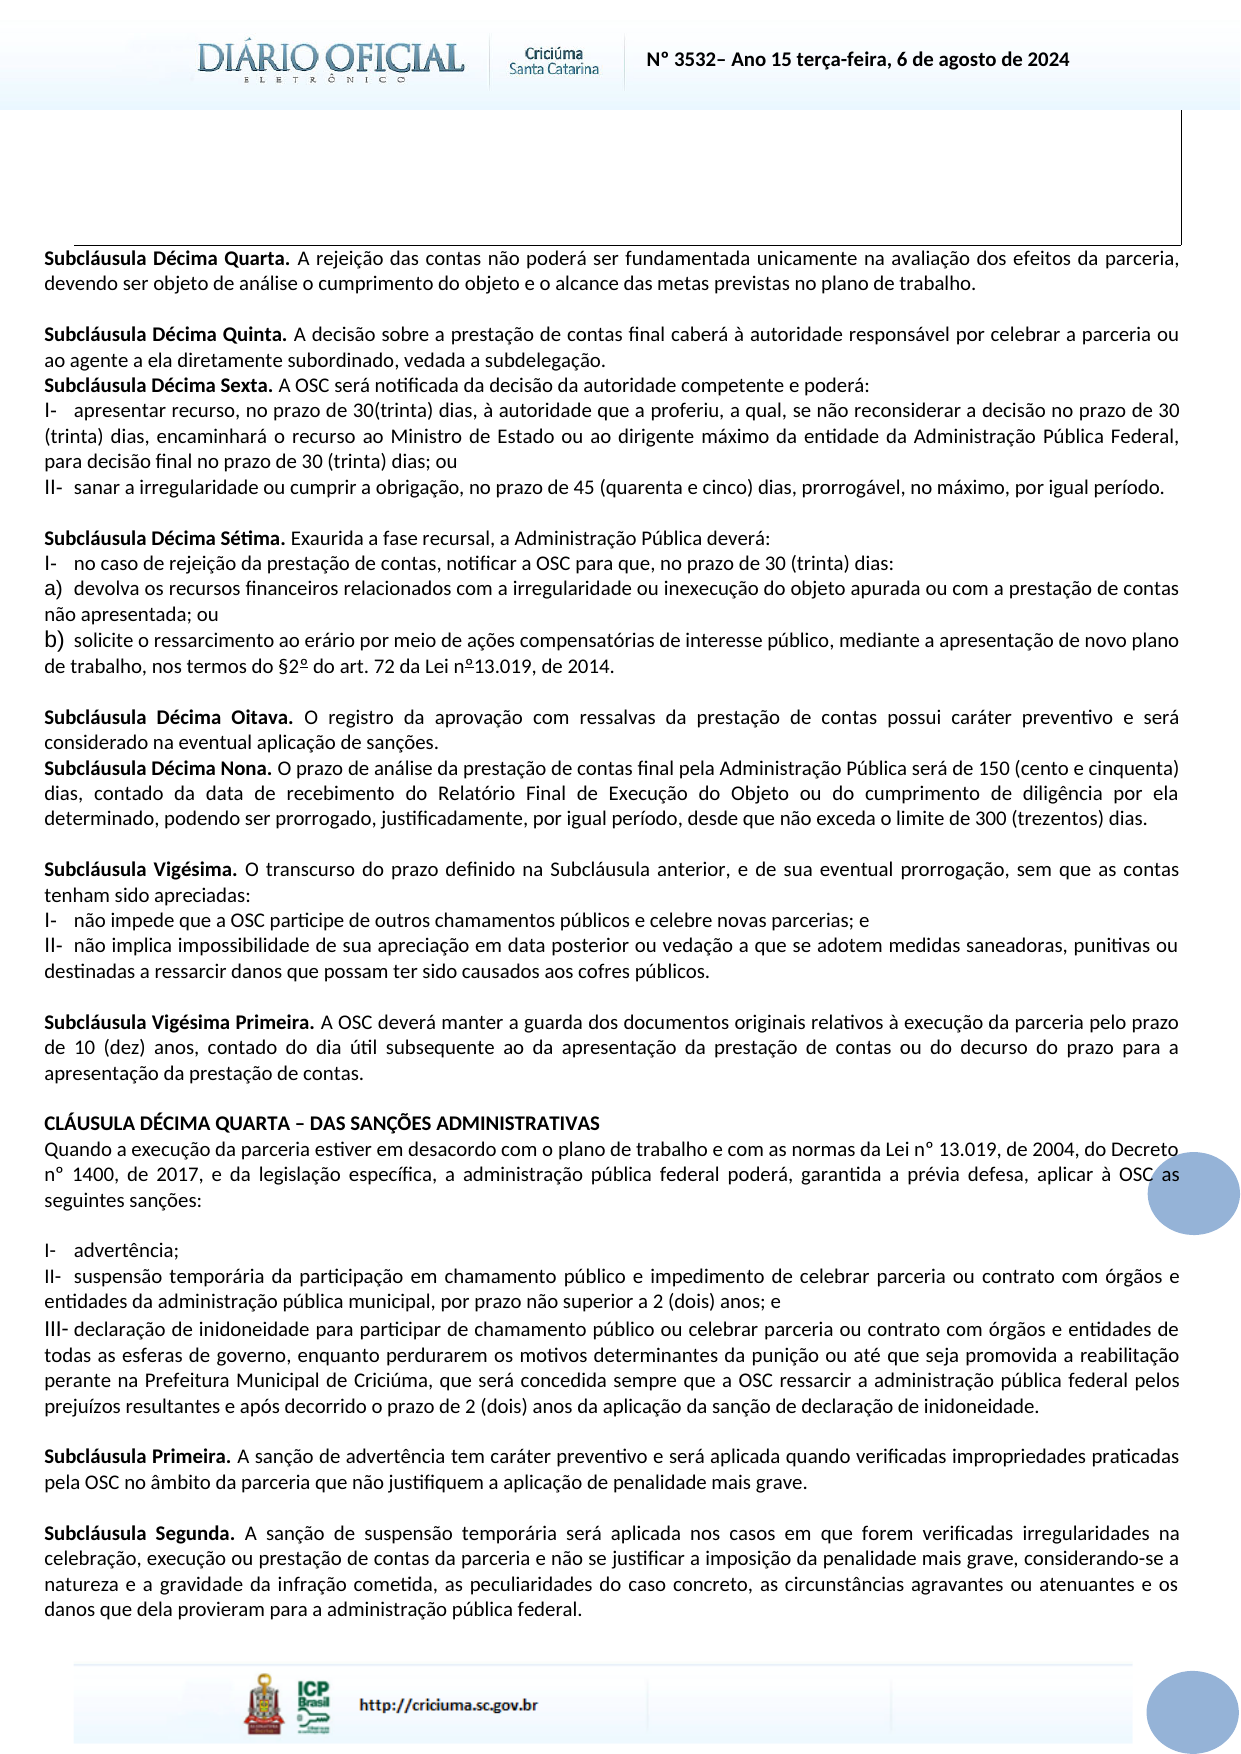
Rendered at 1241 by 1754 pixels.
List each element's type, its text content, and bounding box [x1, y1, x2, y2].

list apresentar recurso, no prazo de 30(trinta) dias, à autoridade que a proferiu, a qual, se não reconsiderar a decisão no prazo de 30 (trinta) dias, encaminhará o recurso ao Ministro de Estado ou ao dirigente máximo da entidade da Administração Pública Federal, para decisão final no prazo de 30 (trinta) dias; ou [44, 398, 1181, 474]
list solicite o ressarcimento ao erário por meio de ações compensatórias de interesse público, mediante a apresentação de novo plano de trabalho, nos termos do §2º do art. 72 da Lei nº13.019, de 2014. [44, 626, 1181, 678]
list advertência; [44, 1238, 1181, 1263]
list suspensão temporária da participação em chamamento público e impedimento de celebrar parceria ou contrato com órgãos e entidades da administração pública municipal, por prazo não superior a 2 (dois) anos; e [44, 1263, 1181, 1314]
text Subcláusula Primeira. A sanção de advertência tem caráter preventivo e será aplicada quando verificadas impropriedades praticadas pela OSC no âmbito da parceria que não justifiquem a aplicação de penalidade mais grave. [44, 1444, 1181, 1494]
text Subcláusula Vigésima. O transcurso do prazo definido na Subcláusula anterior, e de sua eventual prorrogação, sem que as contas tenham sido apreciadas: [44, 856, 1181, 907]
list sanar a irregularidade ou cumprir a obrigação, no prazo de 45 (quarenta e cinco) dias, prorrogável, no máximo, por igual período. [44, 474, 1181, 499]
text Subcláusula Segunda. A sanção de suspensão temporária será aplicada nos casos em que forem verificadas irregularidades na celebração, execução ou prestação de contas da parceria e não se justificar a imposição da penalidade mais grave, considerando-se a natureza e a gravidade da infração cometida, as peculiaridades do caso concreto, as circunstâncias agravantes ou atenuantes e os danos que dela provieram para a administração pública federal. [44, 1520, 1181, 1622]
text Subcláusula Décima Oitava. O registro da aprovação com ressalvas da prestação de contas possui caráter preventivo e será considerado na eventual aplicação de sanções. [44, 704, 1181, 755]
text Subcláusula Décima Quarta. A rejeição das contas não poderá ser fundamentada unicamente na avaliação dos efeitos da parceria, devendo ser objeto de análise o cumprimento do objeto e o alcance das metas previstas no plano de trabalho. [44, 245, 1181, 296]
list devolva os recursos financeiros relacionados com a irregularidade ou inexecução do objeto apurada ou com a prestação de contas não apresentada; ou [44, 576, 1181, 626]
text Subcláusula Décima Sétima. Exaurida a fase recursal, a Administração Pública deverá: [44, 525, 1181, 550]
text Subcláusula Décima Sexta. A OSC será notificada da decisão da autoridade competente e poderá: [44, 372, 1181, 398]
list não implica impossibilidade de sua apreciação em data posterior ou vedação a que se adotem medidas saneadoras, punitivas ou destinadas a ressarcir danos que possam ter sido causados aos cofres públicos. [44, 933, 1181, 983]
text CLÁUSULA DÉCIMA QUARTA – DAS SANÇÕES ADMINISTRATIVAS [44, 1111, 1181, 1136]
list declaração de inidoneidade para participar de chamamento público ou celebrar parceria ou contrato com órgãos e entidades de todas as esferas de governo, enquanto perdurarem os motivos determinantes da punição ou até que seja promovida a reabilitação perante na Prefeitura Municipal de Criciúma, que será concedida sempre que a OSC ressarcir a administração pública federal pelos prejuízos resultantes e após decorrido o prazo de 2 (dois) anos da aplicação da sanção de declaração de inidoneidade. [44, 1314, 1181, 1418]
text Subcláusula Décima Nona. O prazo de análise da prestação de contas final pela Administração Pública será de 150 (cento e cinquenta) dias, contado da data de recebimento do Relatório Final de Execução do Objeto ou do cumprimento de diligência por ela determinado, podendo ser prorrogado, justificadamente, por igual período, desde que não exceda o limite de 300 (trezentos) dias. [44, 755, 1181, 831]
text Subcláusula Décima Quinta. A decisão sobre a prestação de contas final caberá à autoridade responsável por celebrar a parceria ou ao agente a ela diretamente subordinado, vedada a subdelegação. [44, 321, 1181, 372]
list no caso de rejeição da prestação de contas, notificar a OSC para que, no prazo de 30 (trinta) dias: [44, 550, 1181, 576]
text Quando a execução da parceria estiver em desacordo com o plano de trabalho e com as normas da Lei nº 13.019, de 2004, do Decreto nº 1400, de 2017, e da legislação específica, a administração pública federal poderá, garantida a prévia defesa, aplicar à OSC as seguintes sanções: [44, 1136, 1181, 1212]
list não impede que a OSC participe de outros chamamentos públicos e celebre novas parcerias; e [44, 907, 1181, 933]
text Subcláusula Vigésima Primeira. A OSC deverá manter a guarda dos documentos originais relativos à execução da parceria pelo prazo de 10 (dez) anos, contado do dia útil subsequente ao da apresentação da prestação de contas ou do decurso do prazo para a apresentação da prestação de contas. [44, 1009, 1181, 1085]
